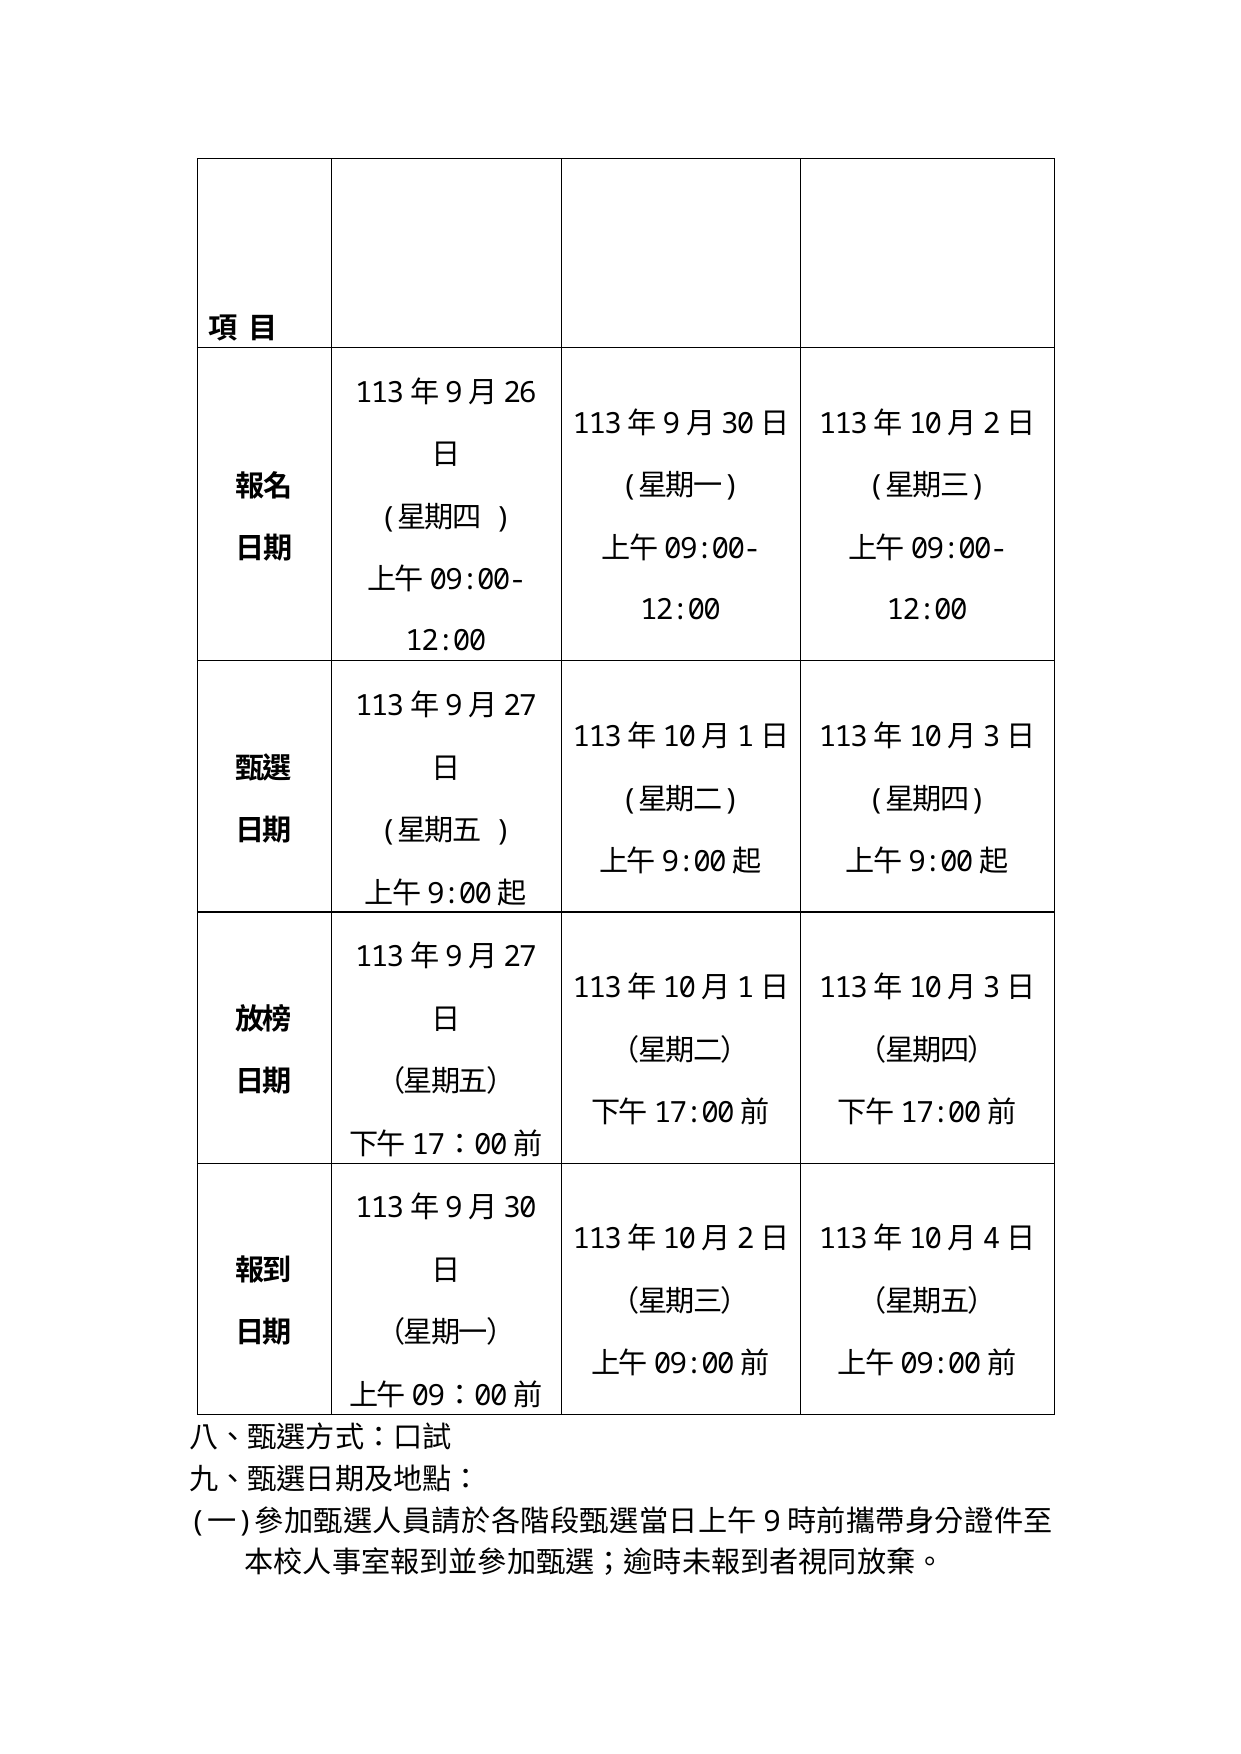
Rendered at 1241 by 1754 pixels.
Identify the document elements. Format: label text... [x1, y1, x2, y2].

text 八、甄選方式：口試 [189, 1414, 1053, 1456]
table_header [801, 159, 1054, 347]
table_header 項 目 [198, 159, 331, 347]
table_cell 113年10月2日 (星期三) 上午09:00-12:00 [801, 348, 1054, 660]
table_header [562, 159, 800, 347]
table_cell 113年10月3日 (星期四) 上午9:00起 [801, 661, 1054, 911]
table_cell 113年9月30日 （星期一） 上午09：00前 [332, 1164, 561, 1413]
table_cell 113年9月26日 (星期四 ) 上午09:00-12:00 [332, 348, 561, 660]
table_cell 113年9月27日 (星期五 ) 上午9:00起 [332, 661, 561, 911]
table_cell 報名 日期 [198, 348, 331, 660]
table_cell 甄選 日期 [198, 661, 331, 911]
table_cell 113年10月3日 （星期四） 下午17:00前 [801, 913, 1054, 1162]
table_cell 113年9月27日 （星期五） 下午17：00前 [332, 913, 561, 1162]
table_cell 113年9月30日 (星期一) 上午09:00-12:00 [562, 348, 800, 660]
table_cell 放榜 日期 [198, 913, 331, 1162]
table_cell 113年10月1日 （星期二） 下午17:00前 [562, 913, 800, 1162]
text (一)參加甄選人員請於各階段甄選當日上午9時前攜帶身分證件至本校人事室報到並參加甄選；逾時未報到者視同放棄。 [189, 1498, 1053, 1581]
table_cell 113年10月1日 (星期二) 上午9:00起 [562, 661, 800, 911]
table_header [332, 159, 561, 347]
table_cell 113年10月4日 （星期五） 上午09:00前 [801, 1164, 1054, 1413]
table_cell 113年10月2日 （星期三） 上午09:00前 [562, 1164, 800, 1413]
table_cell 報到 日期 [198, 1164, 331, 1413]
text 九、甄選日期及地點： [189, 1456, 1053, 1498]
